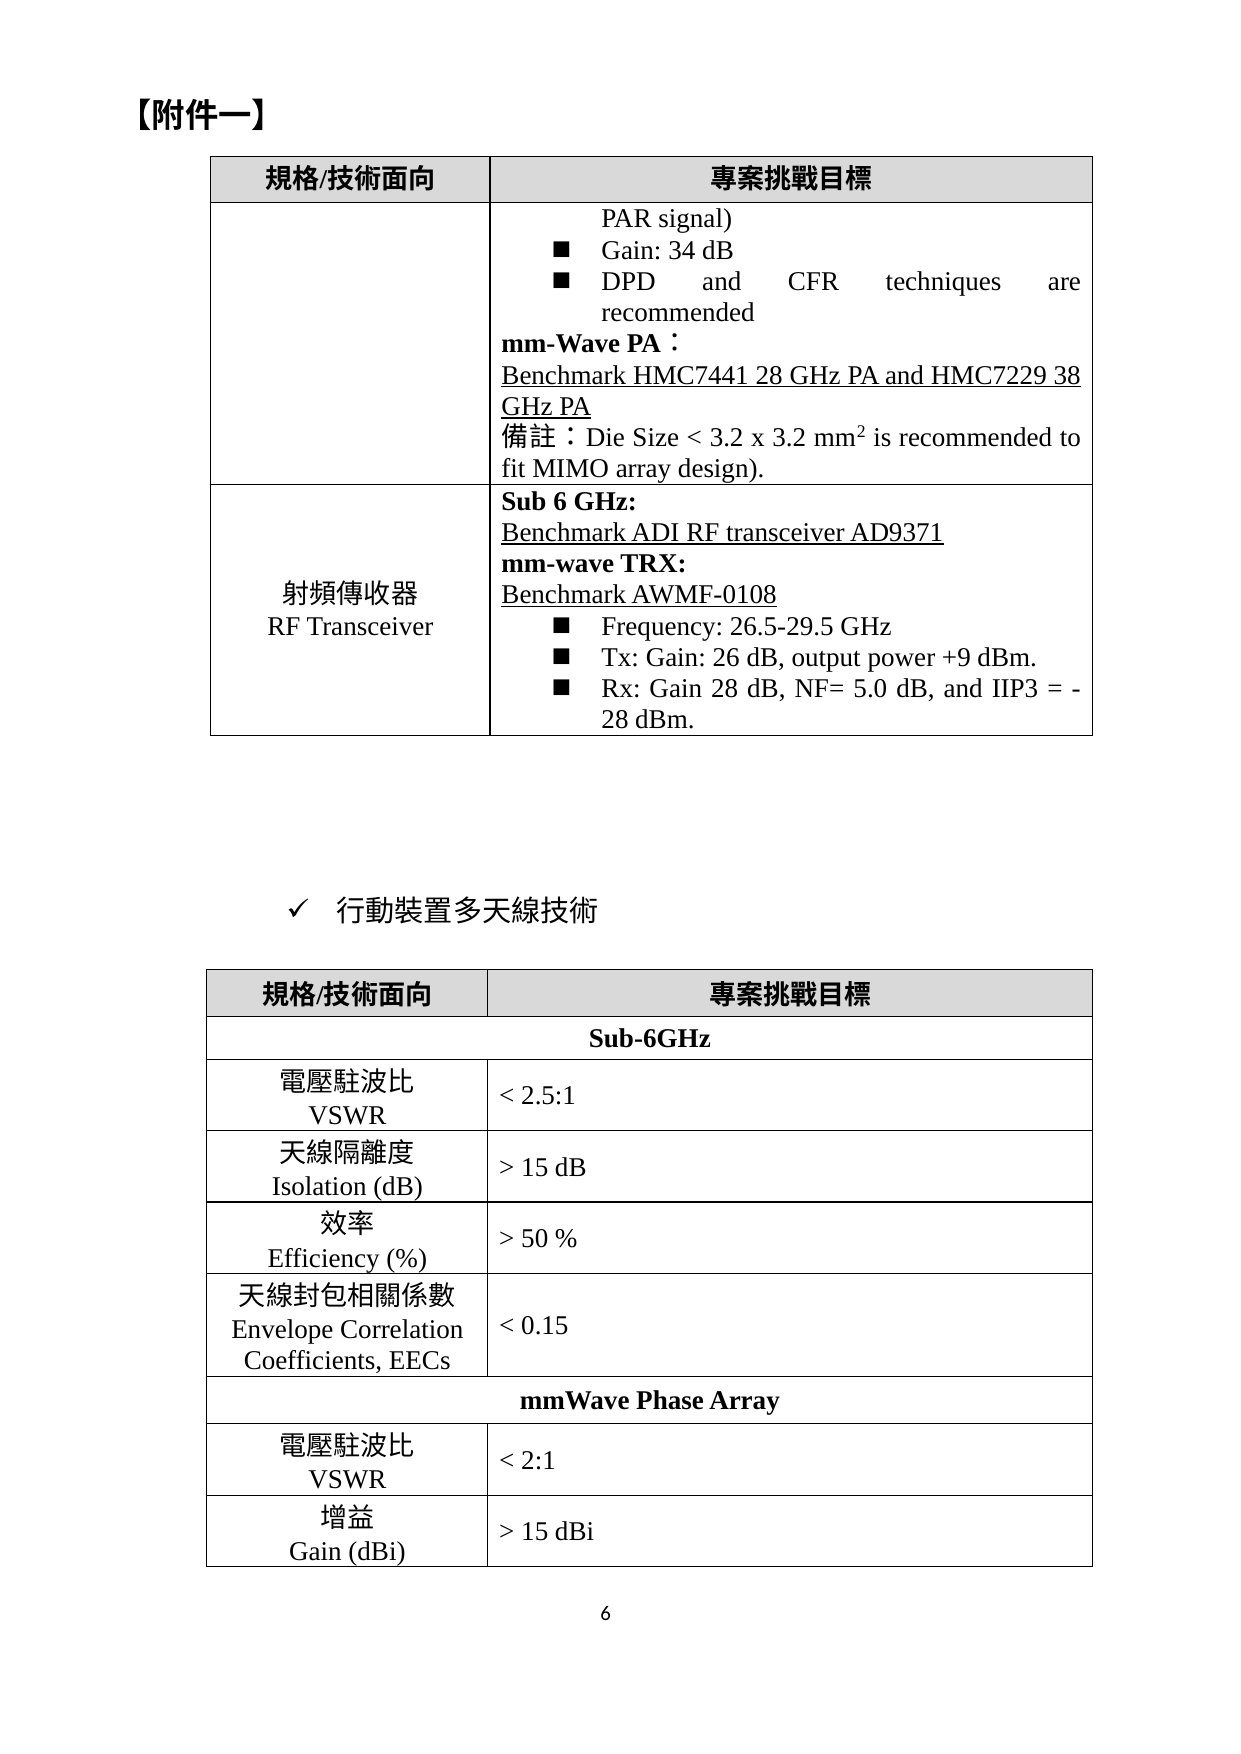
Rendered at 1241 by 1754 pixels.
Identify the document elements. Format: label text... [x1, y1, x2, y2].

table_cell 效率 Efficiency (%) [207, 1203, 487, 1273]
table_cell > 15 dB [488, 1131, 1092, 1201]
table_cell 增益 Gain (dBi) [207, 1496, 487, 1566]
table_cell < 2:1 [488, 1424, 1092, 1495]
table_cell 天線封包相關係數 Envelope Correlation Coefficients, EECs [207, 1274, 487, 1376]
table_cell 電壓駐波比 VSWR [207, 1060, 487, 1130]
table_header 規格/技術面向 [207, 970, 487, 1016]
list 行動裝置多天線技術 [286, 887, 1092, 929]
table_header 專案挑戰目標 [491, 157, 1092, 202]
table_cell Sub-6GHz [207, 1017, 1092, 1058]
table_cell 射頻傳收器 RF Transceiver [211, 485, 489, 735]
table_cell < 0.15 [488, 1274, 1092, 1376]
table_cell Sub 6 GHz PA： Benchmark SKY66318-11 Instantaneous signal bandwidth: 100 MHz PAE > 20% @ +28 dBm Linearity: +28 dBm with < -50 dBc ACLR with linearization (100 MHz 5G, 7.5 dB PAR signal) Gain: 34 dB DPD and CFR techniques are recommended mm-Wave PA： Benchmark HMC7441 28 GHz PA and HMC7229 38 GHz PA 備註：Die Size < 3.2 x 3.2 mm2 is recommended to fit MIMO array design). [491, 203, 1092, 484]
table_cell [211, 203, 489, 484]
table_cell Sub 6 GHz: Benchmark ADI RF transceiver AD9371 mm-wave TRX: Benchmark AWMF-0108 Frequency: 26.5-29.5 GHz Tx: Gain: 26 dB, output power +9 dBm. Rx: Gain 28 dB, NF= 5.0 dB, and IIP3 = -28 dBm. [491, 485, 1092, 735]
table_header 專案挑戰目標 [488, 970, 1092, 1016]
table_cell < 2.5:1 [488, 1060, 1092, 1130]
table_cell 電壓駐波比 VSWR [207, 1424, 487, 1495]
table_cell mmWave Phase Array [207, 1377, 1092, 1423]
table_cell > 15 dBi [488, 1496, 1092, 1566]
table_cell > 50 % [488, 1203, 1092, 1273]
table_header 規格/技術面向 [211, 157, 489, 202]
table_cell 天線隔離度 Isolation (dB) [207, 1131, 487, 1201]
